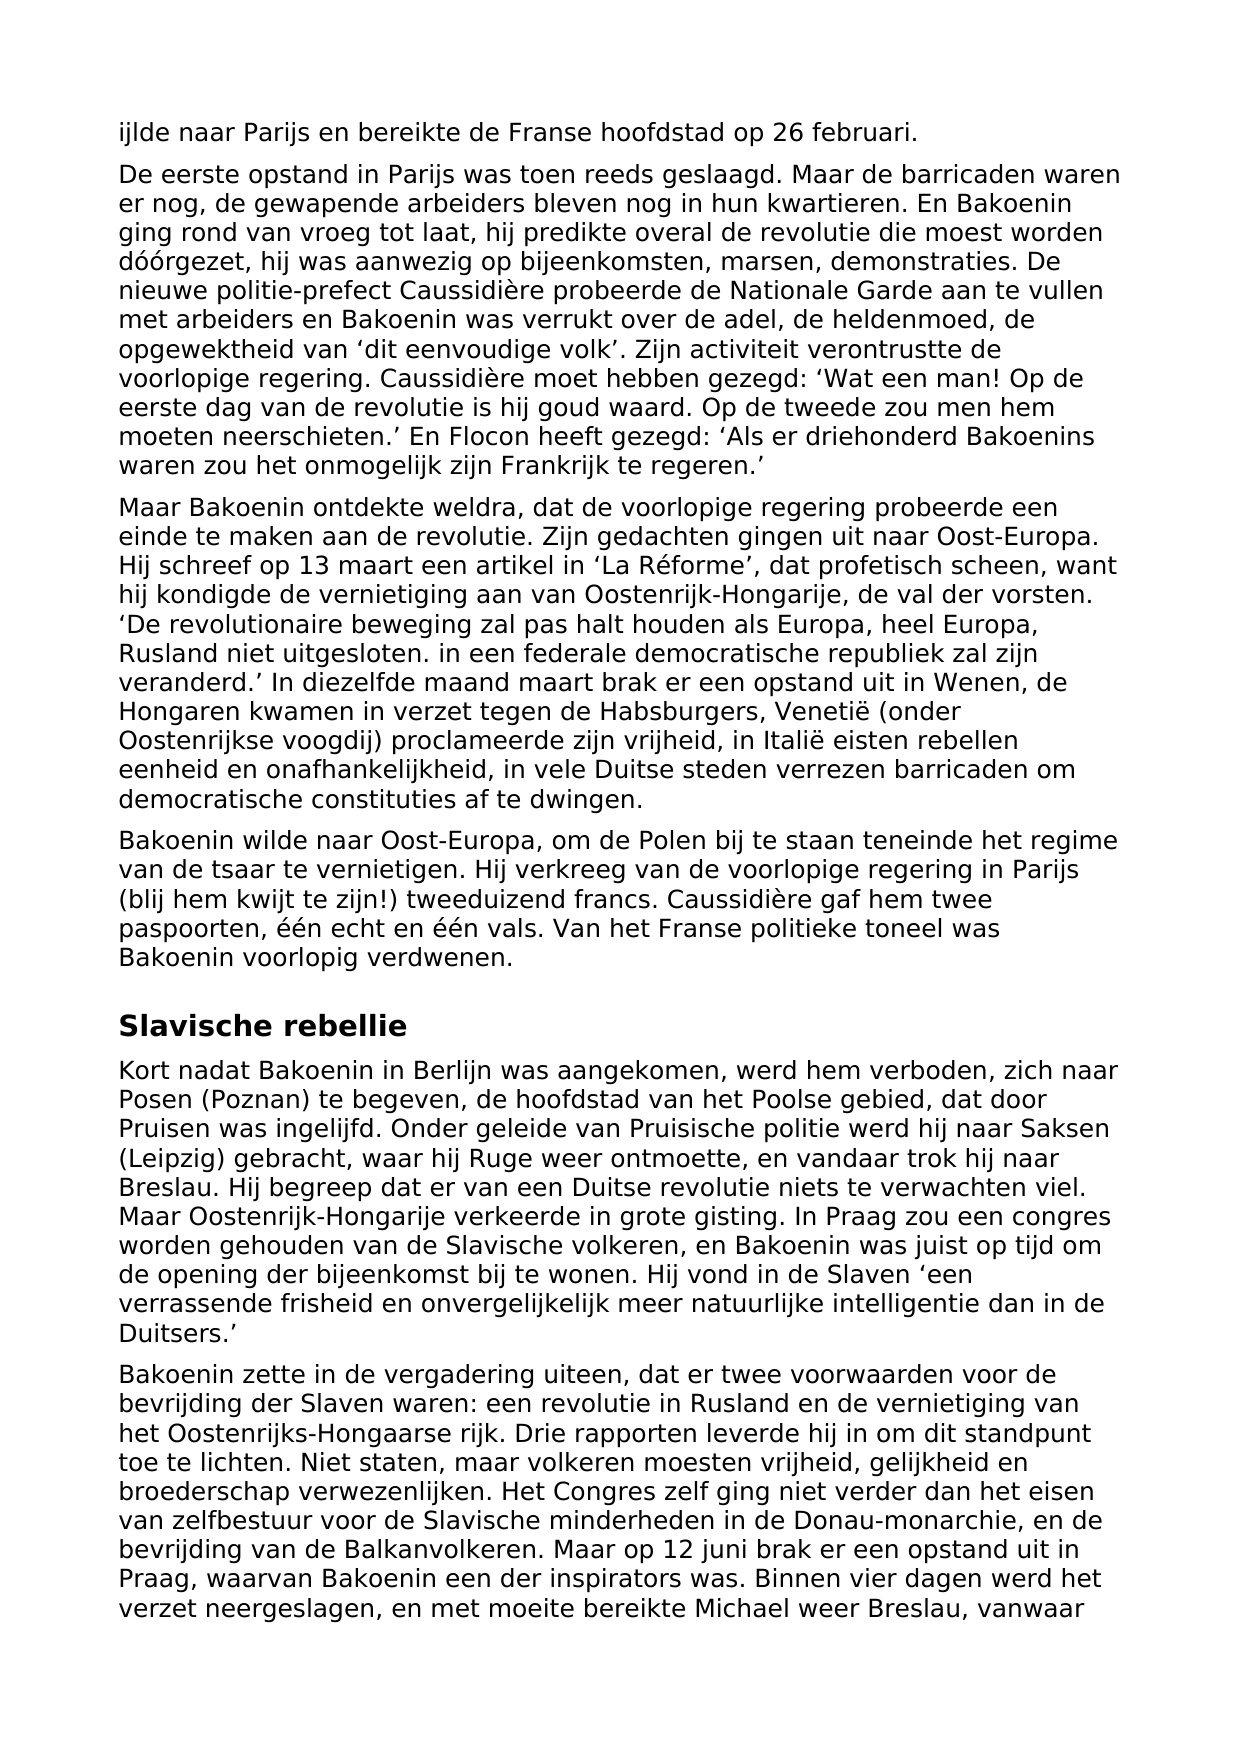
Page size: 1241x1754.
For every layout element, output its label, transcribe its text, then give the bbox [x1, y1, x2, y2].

text Bakoenin zette in de vergadering uiteen, dat er twee voorwaarden voor de bevrijding der Slaven waren: een revolutie in Rusland en de vernietiging van het Oostenrijks-Hongaarse rijk. Drie rapporten leverde hij in om dit standpunt toe te lichten. Niet staten, maar volkeren moesten vrijheid, gelijkheid en broederschap verwezenlijken. Het Congres zelf ging niet verder dan het eisen van zelfbestuur voor de Slavische minderheden in de Donau-monarchie, en de bevrijding van de Balkanvolkeren. Maar op 12 juni brak er een opstand uit in Praag, waarvan Bakoenin een der inspirators was. Binnen vier dagen werd het verzet neergeslagen, en met moeite bereikte Michael weer Breslau, vanwaar [118, 1360, 1122, 1623]
text Kort nadat Bakoenin in Berlijn was aangekomen, werd hem verboden, zich naar Posen (Poznan) te begeven, de hoofdstad van het Poolse gebied, dat door Pruisen was ingelijfd. Onder geleide van Pruisische politie werd hij naar Saksen (Leipzig) gebracht, waar hij Ruge weer ontmoette, en vandaar trok hij naar Breslau. Hij begreep dat er van een Duitse revolutie niets te verwachten viel. Maar Oostenrijk-Hongarije verkeerde in grote gisting. In Praag zou een congres worden gehouden van de Slavische volkeren, en Bakoenin was juist op tijd om de opening der bijeenkomst bij te wonen. Hij vond in de Slaven ‘een verrassende frisheid en onvergelijkelijk meer natuurlijke intelligentie dan in de Duitsers.’ [118, 1056, 1122, 1348]
text Bakoenin wilde naar Oost-Europa, om de Polen bij te staan teneinde het regime van de tsaar te vernietigen. Hij verkreeg van de voorlopige regering in Parijs (blij hem kwijt te zijn!) tweeduizend francs. Caussidière gaf hem twee paspoorten, één echt en één vals. Van het Franse politieke toneel was Bakoenin voorlopig verdwenen. [118, 826, 1122, 972]
text Maar Bakoenin ontdekte weldra, dat de voorlopige regering probeerde een einde te maken aan de revolutie. Zijn gedachten gingen uit naar Oost-Europa. Hij schreef op 13 maart een artikel in ‘La Réforme’, dat profetisch scheen, want hij kondigde de vernietiging aan van Oostenrijk-Hongarije, de val der vorsten. ‘De revolutionaire beweging zal pas halt houden als Europa, heel Europa, Rusland niet uitgesloten. in een federale democratische republiek zal zijn veranderd.’ In diezelfde maand maart brak er een opstand uit in Wenen, de Hongaren kwamen in verzet tegen de Habsburgers, Venetië (onder Oostenrijkse voogdij) proclameerde zijn vrijheid, in Italië eisten rebellen eenheid en onafhankelijkheid, in vele Duitse steden verrezen barricaden om democratische constituties af te dwingen. [118, 493, 1122, 814]
text ijlde naar Parijs en bereikte de Franse hoofdstad op 26 februari. [118, 118, 1122, 147]
subtitle Slavische rebellie [118, 1010, 1122, 1044]
text De eerste opstand in Parijs was toen reeds geslaagd. Maar de barricaden waren er nog, de gewapende arbeiders bleven nog in hun kwartieren. En Bakoenin ging rond van vroeg tot laat, hij predikte overal de revolutie die moest worden dóórgezet, hij was aanwezig op bijeenkomsten, marsen, demonstraties. De nieuwe politie-prefect Caussidière probeerde de Nationale Garde aan te vullen met arbeiders en Bakoenin was verrukt over de adel, de heldenmoed, de opgewektheid van ‘dit eenvoudige volk’. Zijn activiteit verontrustte de voorlopige regering. Caussidière moet hebben gezegd: ‘Wat een man! Op de eerste dag van de revolutie is hij goud waard. Op de tweede zou men hem moeten neerschieten.’ En Flocon heeft gezegd: ‘Als er driehonderd Bakoenins waren zou het onmogelijk zijn Frankrijk te regeren.’ [118, 160, 1122, 481]
